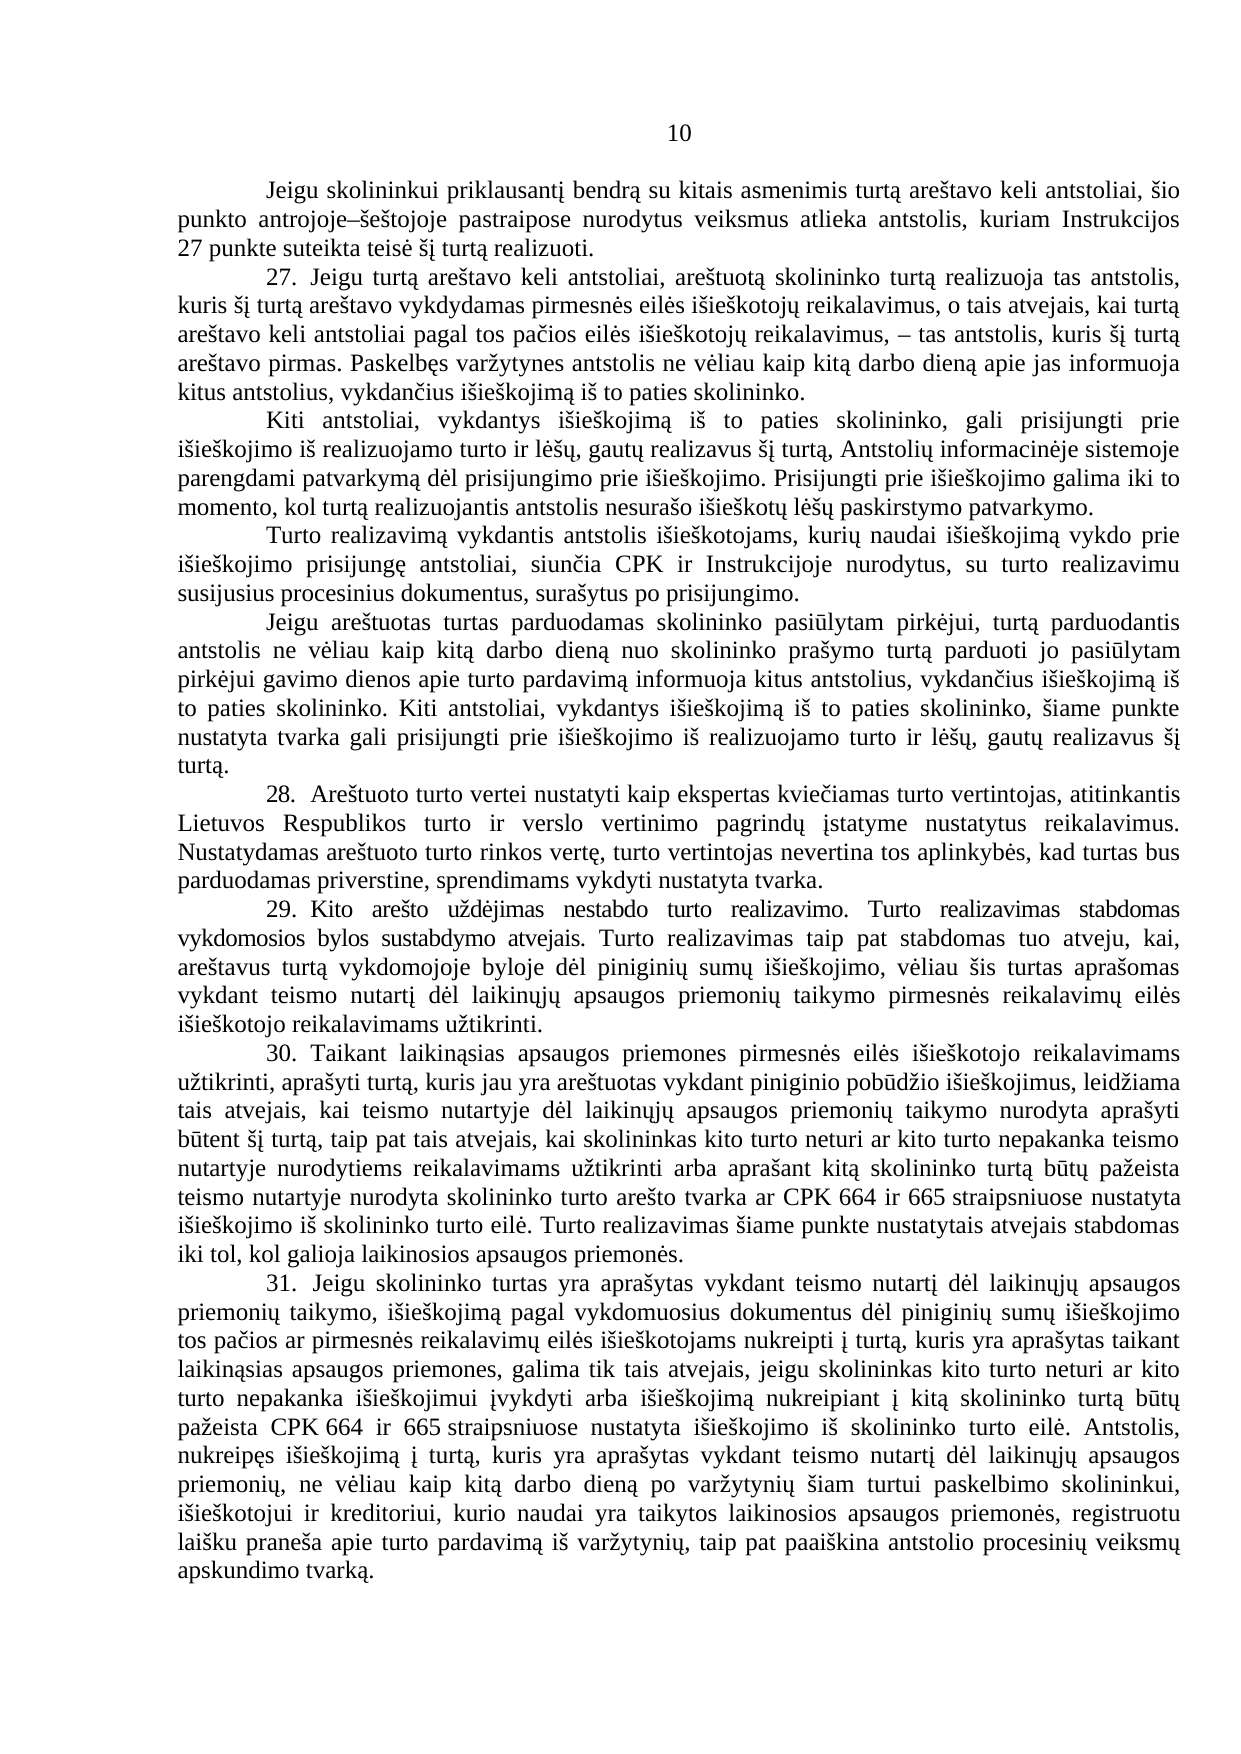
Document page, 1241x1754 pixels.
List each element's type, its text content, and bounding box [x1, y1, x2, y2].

text 27. Jeigu turtą areštavo keli antstoliai, areštuotą skolininko turtą realizuoja tas antstolis, kuris šį turtą areštavo vykdydamas pirmesnės eilės išieškotojų reikalavimus, o tais atvejais, kai turtą areštavo keli antstoliai pagal tos pačios eilės išieškotojų reikalavimus, – tas antstolis, kuris šį turtą areštavo pirmas. Paskelbęs varžytynes antstolis ne vėliau kaip kitą darbo dieną apie jas informuoja kitus antstolius, vykdančius išieškojimą iš to paties skolininko. [177, 262, 1181, 406]
text Jeigu areštuotas turtas parduodamas skolininko pasiūlytam pirkėjui, turtą parduodantis antstolis ne vėliau kaip kitą darbo dieną nuo skolininko prašymo turtą parduoti jo pasiūlytam pirkėjui gavimo dienos apie turto pardavimą informuoja kitus antstolius, vykdančius išieškojimą iš to paties skolininko. Kiti antstoliai, vykdantys išieškojimą iš to paties skolininko, šiame punkte nustatyta tvarka gali prisijungti prie išieškojimo iš realizuojamo turto ir lėšų, gautų realizavus šį turtą. [177, 607, 1181, 779]
text Kiti antstoliai, vykdantys išieškojimą iš to paties skolininko, gali prisijungti prie išieškojimo iš realizuojamo turto ir lėšų, gautų realizavus šį turtą, Antstolių informacinėje sistemoje parengdami patvarkymą dėl prisijungimo prie išieškojimo. Prisijungti prie išieškojimo galima iki to momento, kol turtą realizuojantis antstolis nesurašo išieškotų lėšų paskirstymo patvarkymo. [177, 406, 1181, 521]
text Jeigu skolininkui priklausantį bendrą su kitais asmenimis turtą areštavo keli antstoliai, šio punkto antrojoje–šeštojoje pastraipose nurodytus veiksmus atlieka antstolis, kuriam Instrukcijos 27 punkte suteikta teisė šį turtą realizuoti. [177, 176, 1181, 262]
text Turto realizavimą vykdantis antstolis išieškotojams, kurių naudai išieškojimą vykdo prie išieškojimo prisijungę antstoliai, siunčia CPK ir Instrukcijoje nurodytus, su turto realizavimu susijusius procesinius dokumentus, surašytus po prisijungimo. [177, 521, 1181, 607]
text 28. Areštuoto turto vertei nustatyti kaip ekspertas kviečiamas turto vertintojas, atitinkantis Lietuvos Respublikos turto ir verslo vertinimo pagrindų įstatyme nustatytus reikalavimus. Nustatydamas areštuoto turto rinkos vertę, turto vertintojas nevertina tos aplinkybės, kad turtas bus parduodamas priverstine, sprendimams vykdyti nustatyta tvarka. [177, 779, 1181, 894]
text 29. Kito arešto uždėjimas nestabdo turto realizavimo. Turto realizavimas stabdomas vykdomosios bylos sustabdymo atvejais. Turto realizavimas taip pat stabdomas tuo atveju, kai, areštavus turtą vykdomojoje byloje dėl piniginių sumų išieškojimo, vėliau šis turtas aprašomas vykdant teismo nutartį dėl laikinųjų apsaugos priemonių taikymo pirmesnės reikalavimų eilės išieškotojo reikalavimams užtikrinti. [177, 894, 1181, 1038]
text 31. Jeigu skolininko turtas yra aprašytas vykdant teismo nutartį dėl laikinųjų apsaugos priemonių taikymo, išieškojimą pagal vykdomuosius dokumentus dėl piniginių sumų išieškojimo tos pačios ar pirmesnės reikalavimų eilės išieškotojams nukreipti į turtą, kuris yra aprašytas taikant laikinąsias apsaugos priemones, galima tik tais atvejais, jeigu skolininkas kito turto neturi ar kito turto nepakanka išieškojimui įvykdyti arba išieškojimą nukreipiant į kitą skolininko turtą būtų pažeista CPK 664 ir 665 straipsniuose nustatyta išieškojimo iš skolininko turto eilė. Antstolis, nukreipęs išieškojimą į turtą, kuris yra aprašytas vykdant teismo nutartį dėl laikinųjų apsaugos priemonių, ne vėliau kaip kitą darbo dieną po varžytynių šiam turtui paskelbimo skolininkui, išieškotojui ir kreditoriui, kurio naudai yra taikytos laikinosios apsaugos priemonės, registruotu laišku praneša apie turto pardavimą iš varžytynių, taip pat paaiškina antstolio procesinių veiksmų apskundimo tvarką. [177, 1268, 1181, 1584]
text 30. Taikant laikinąsias apsaugos priemones pirmesnės eilės išieškotojo reikalavimams užtikrinti, aprašyti turtą, kuris jau yra areštuotas vykdant piniginio pobūdžio išieškojimus, leidžiama tais atvejais, kai teismo nutartyje dėl laikinųjų apsaugos priemonių taikymo nurodyta aprašyti būtent šį turtą, taip pat tais atvejais, kai skolininkas kito turto neturi ar kito turto nepakanka teismo nutartyje nurodytiems reikalavimams užtikrinti arba aprašant kitą skolininko turtą būtų pažeista teismo nutartyje nurodyta skolininko turto arešto tvarka ar CPK 664 ir 665 straipsniuose nustatyta išieškojimo iš skolininko turto eilė. Turto realizavimas šiame punkte nustatytais atvejais stabdomas iki tol, kol galioja laikinosios apsaugos priemonės. [177, 1038, 1181, 1268]
